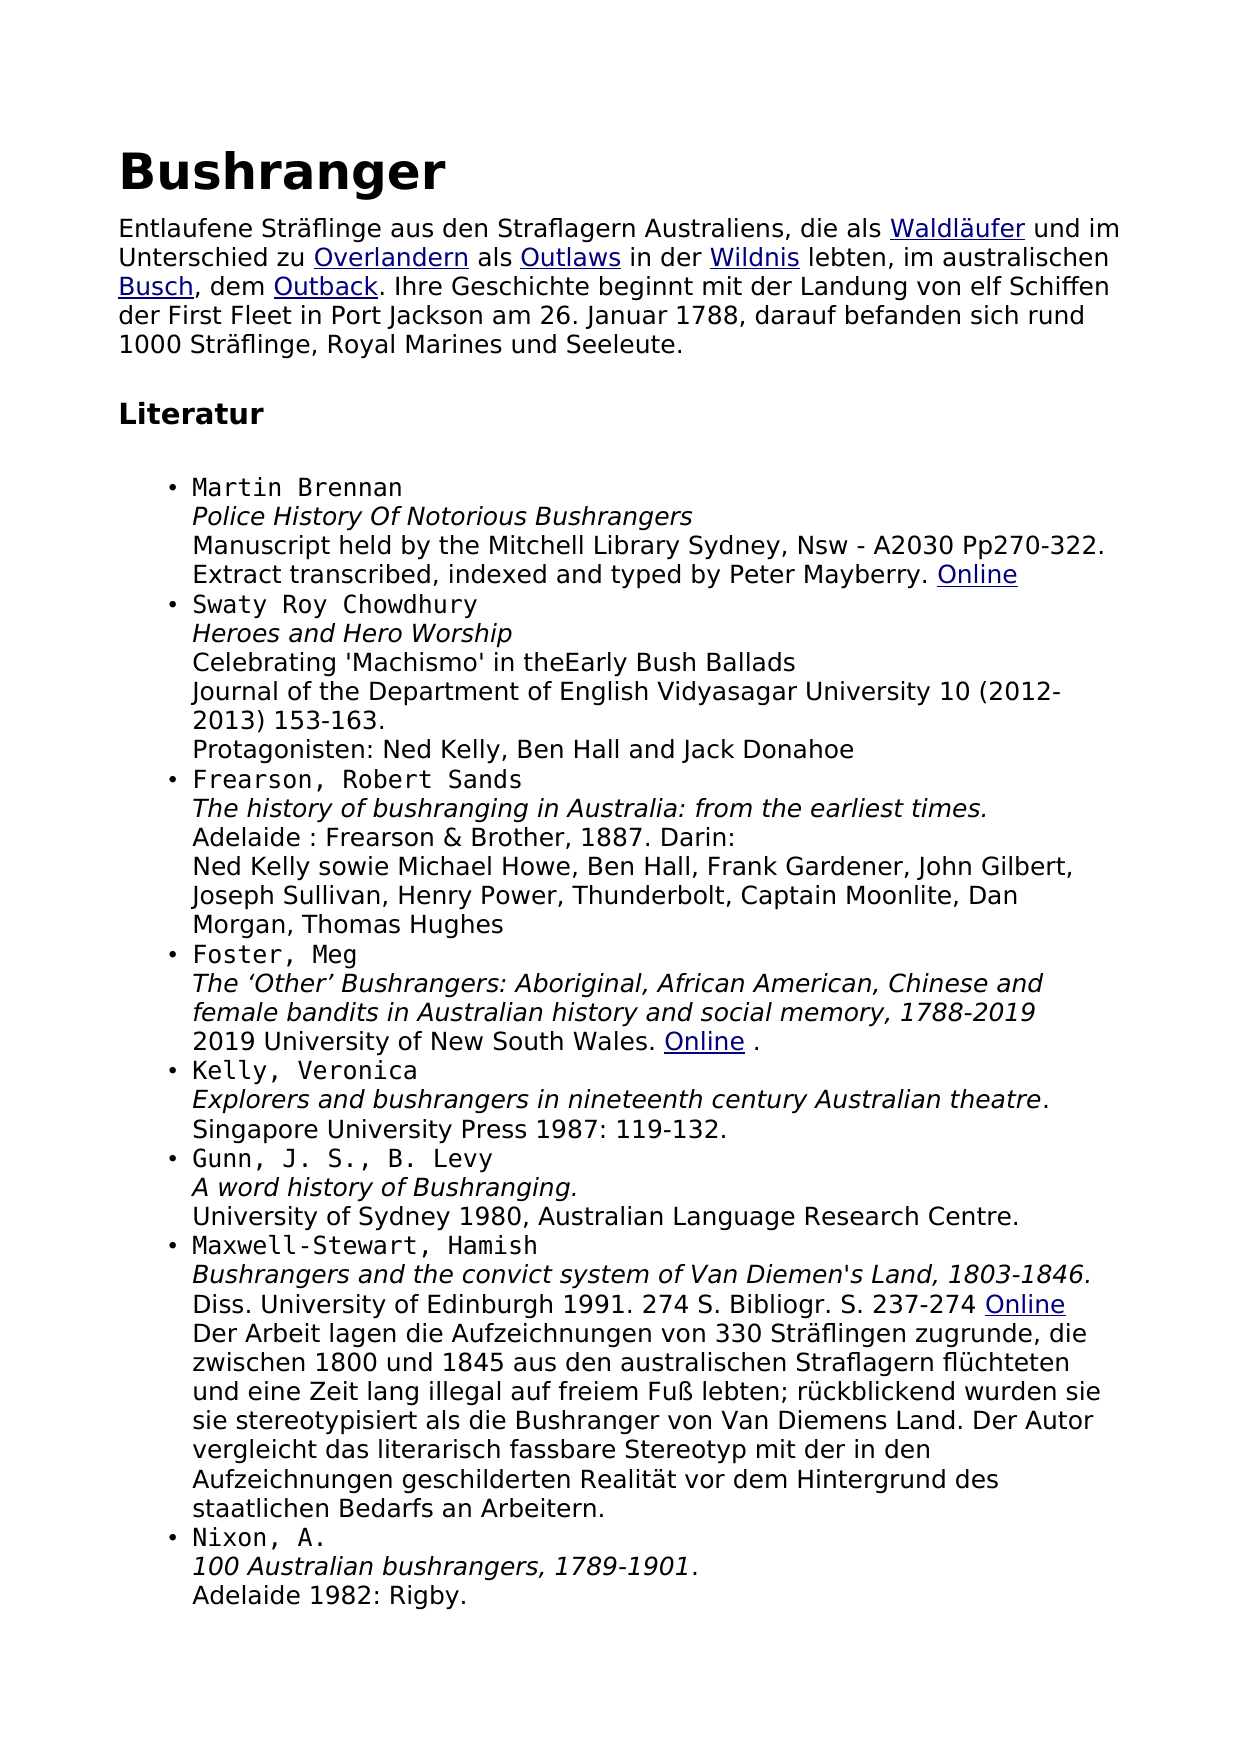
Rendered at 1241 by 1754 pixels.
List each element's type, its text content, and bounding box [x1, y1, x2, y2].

list Frearson, Robert Sands The history of bushranging in Australia: from the earliest times. Adelaide : Frearson & Brother, 1887. Darin: Ned Kelly sowie Michael Howe, Ben Hall, Frank Gardener, John Gilbert, Joseph Sullivan, Henry Power, Thunderbolt, Captain Moonlite, Dan Morgan, Thomas Hughes [177, 765, 1122, 940]
list Swaty Roy Chowdhury Heroes and Hero Worship Celebrating 'Machismo' in theEarly Bush Ballads Journal of the Department of English Vidyasagar University 10 (2012-2013) 153-163. Protagonisten: Ned Kelly, Ben Hall and Jack Donahoe [177, 590, 1122, 765]
list Gunn, J. S., B. Levy A word history of Bushranging. University of Sydney 1980, Australian Language Research Centre. [177, 1144, 1122, 1231]
subtitle Bushranger [118, 143, 1122, 201]
list Maxwell-Stewart, Hamish Bushrangers and the convict system of Van Diemen's Land, 1803-1846. Diss. University of Edinburgh 1991. 274 S. Bibliogr. S. 237-274 Online Der Arbeit lagen die Aufzeichnungen von 330 Sträflingen zugrunde, die zwischen 1800 und 1845 aus den australischen Straflagern flüchteten und eine Zeit lang illegal auf freiem Fuß lebten; rückblickend wurden sie sie stereotypisiert als die Bushranger von Van Diemens Land. Der Autor vergleicht das literarisch fassbare Stereotyp mit der in den Aufzeichnungen geschilderten Realität vor dem Hintergrund des staatlichen Bedarfs an Arbeitern. [177, 1231, 1122, 1523]
list Foster, Meg The ‘Other’ Bushrangers: Aboriginal, African American, Chinese and female bandits in Australian history and social memory, 1788-2019 2019 University of New South Wales. Online . [177, 940, 1122, 1056]
subtitle Literatur [118, 397, 1122, 431]
list Nixon, A. 100 Australian bushrangers, 1789-1901. Adelaide 1982: Rigby. [177, 1523, 1122, 1611]
list Kelly, Veronica Explorers and bushrangers in nineteenth century Australian theatre. Singapore University Press 1987: 119-132. [177, 1056, 1122, 1144]
list Martin Brennan Police History Of Notorious Bushrangers Manuscript held by the Mitchell Library Sydney, Nsw - A2030 Pp270-322. Extract transcribed, indexed and typed by Peter Mayberry. Online [177, 473, 1122, 590]
text Entlaufene Sträflinge aus den Straflagern Australiens, die als Waldläufer und im Unterschied zu Overlandern als Outlaws in der Wildnis lebten, im australischen Busch, dem Outback. Ihre Geschichte beginnt mit der Landung von elf Schiffen der First Fleet in Port Jackson am 26. Januar 1788, darauf befanden sich rund 1000 Sträflinge, Royal Marines und Seeleute. [118, 214, 1122, 360]
